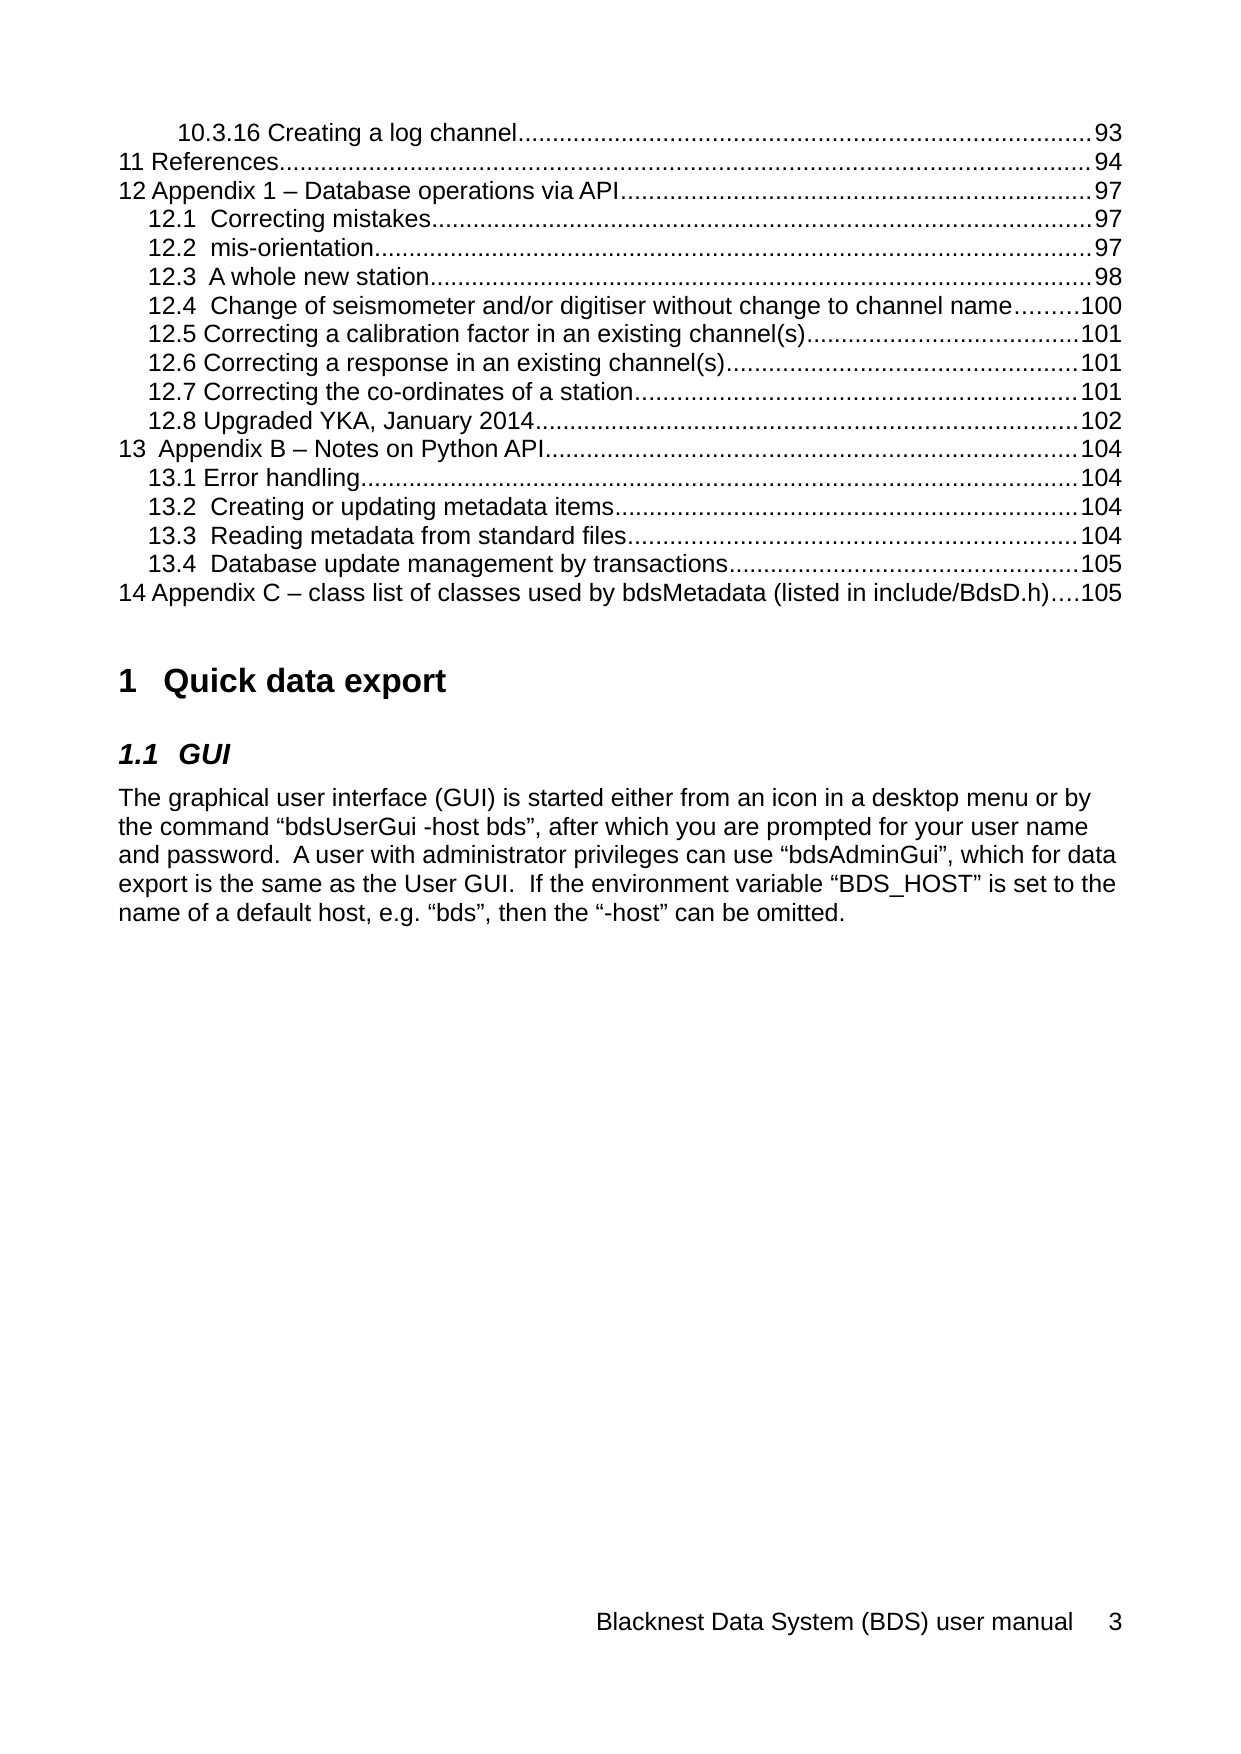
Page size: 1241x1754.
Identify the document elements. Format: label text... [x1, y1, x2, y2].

text 14 Appendix C – class list of classes used by bdsMetadata (listed in include/BdsD.h) 105 [118, 578, 1122, 607]
text 12.8 Upgraded YKA, January 2014 102 [148, 406, 1122, 434]
text 12.6 Correcting a response in an existing channel(s) 101 [148, 348, 1122, 377]
text 10.3.16 Creating a log channel 93 [177, 118, 1122, 147]
text 12.3 A whole new station 98 [148, 262, 1122, 291]
text 13.2 Creating or updating metadata items 104 [148, 492, 1122, 521]
text 13 Appendix B – Notes on Python API 104 [118, 434, 1122, 463]
text 12.4 Change of seismometer and/or digitiser without change to channel name 100 [148, 291, 1122, 319]
subtitle Quick data export [118, 661, 1122, 699]
text 11 References 94 [118, 147, 1122, 176]
text 12 Appendix 1 – Database operations via API 97 [118, 176, 1122, 204]
text The graphical user interface (GUI) is started either from an icon in a desktop menu or by the command “bdsUserGui -host bds”, after which you are prompted for your user name and password. A user with administrator privileges can use “bdsAdminGui”, which for data export is the same as the User GUI. If the environment variable “BDS_HOST” is set to the name of a default host, e.g. “bds”, then the “-host” can be omitted. [118, 783, 1122, 927]
text 13.3 Reading metadata from standard files 104 [148, 521, 1122, 549]
text 13.4 Database update management by transactions 105 [148, 549, 1122, 578]
subtitle GUI [118, 737, 1122, 770]
text 12.5 Correcting a calibration factor in an existing channel(s) 101 [148, 319, 1122, 348]
text 12.1 Correcting mistakes 97 [148, 204, 1122, 233]
text 12.7 Correcting the co-ordinates of a station 101 [148, 377, 1122, 406]
text 12.2 mis-orientation 97 [148, 233, 1122, 262]
text 13.1 Error handling 104 [148, 463, 1122, 492]
